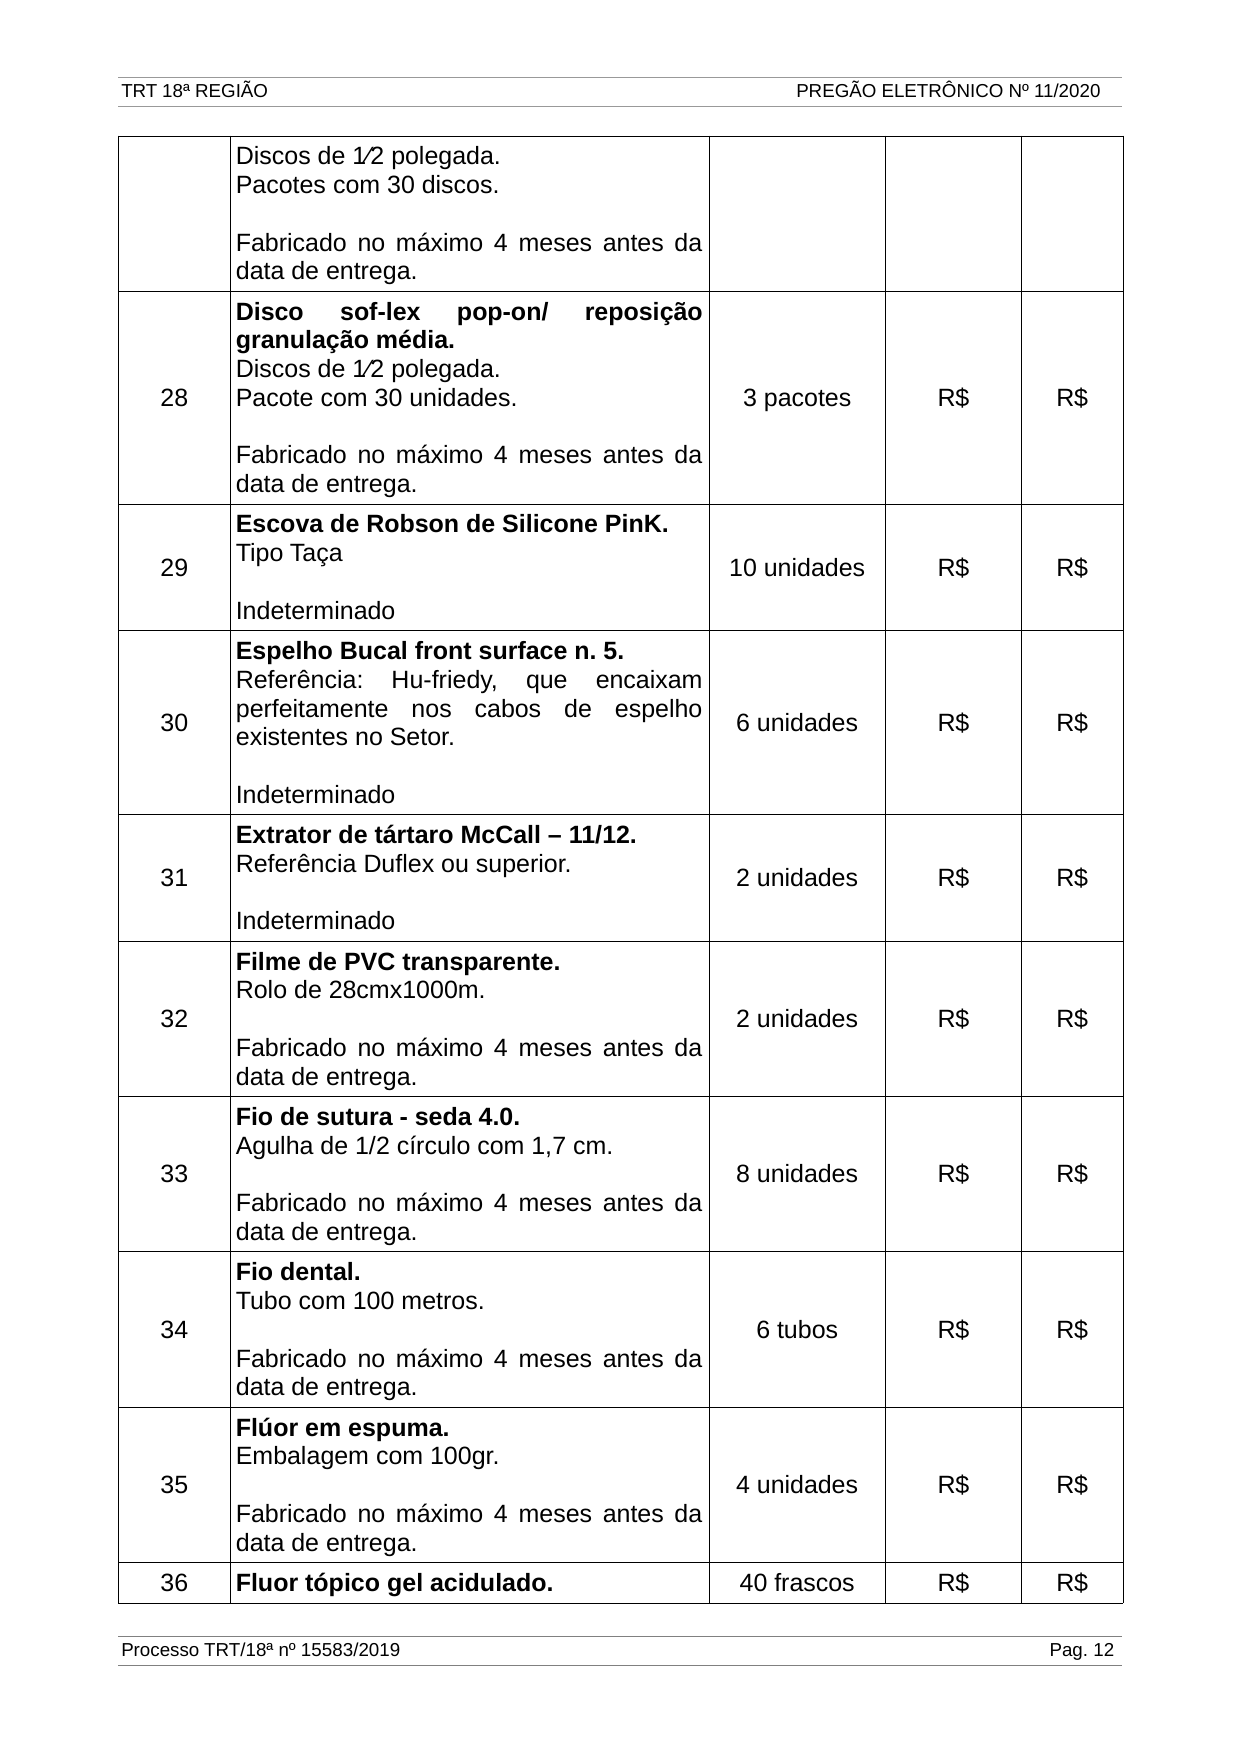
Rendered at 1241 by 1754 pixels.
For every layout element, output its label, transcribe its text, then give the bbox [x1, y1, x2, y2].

table_cell Discos de 1⁄2 polegada. Pacotes com 30 discos. Fabricado no máximo 4 meses antes da data de entrega. [231, 137, 709, 291]
table_cell R$ [1022, 1252, 1123, 1407]
table_cell 10 unidades [710, 505, 885, 630]
table_cell [710, 137, 885, 291]
table_cell R$ [886, 942, 1021, 1096]
table_cell 2 unidades [710, 815, 885, 941]
table_cell 40 frascos [710, 1563, 885, 1602]
table_cell 29 [119, 505, 230, 630]
table_cell R$ [1022, 942, 1123, 1096]
table_cell 35 [119, 1408, 230, 1562]
table_cell 34 [119, 1252, 230, 1407]
table_cell 31 [119, 815, 230, 941]
table_cell 36 [119, 1563, 230, 1602]
table_cell R$ [886, 1252, 1021, 1407]
table_cell 32 [119, 942, 230, 1096]
table_cell R$ [886, 505, 1021, 630]
table_cell Disco sof-lex pop-on/ reposição granulação média. Discos de 1⁄2 polegada. Pacote com 30 unidades. Fabricado no máximo 4 meses antes da data de entrega. [231, 292, 709, 504]
table_cell 6 tubos [710, 1252, 885, 1407]
table_cell Fluor tópico gel acidulado. [231, 1563, 709, 1602]
table_cell R$ [886, 631, 1021, 814]
table_cell R$ [1022, 1563, 1123, 1602]
table_cell Filme de PVC transparente. Rolo de 28cmx1000m. Fabricado no máximo 4 meses antes da data de entrega. [231, 942, 709, 1096]
table_cell Extrator de tártaro McCall – 11/12. Referência Duflex ou superior. Indeterminado [231, 815, 709, 941]
table_cell R$ [886, 292, 1021, 504]
table_cell 30 [119, 631, 230, 814]
table_cell R$ [1022, 631, 1123, 814]
table_cell Fio de sutura - seda 4.0. Agulha de 1/2 círculo com 1,7 cm. Fabricado no máximo 4 meses antes da data de entrega. [231, 1097, 709, 1251]
table_cell 4 unidades [710, 1408, 885, 1562]
table_cell 8 unidades [710, 1097, 885, 1251]
table_cell R$ [886, 1097, 1021, 1251]
table_cell R$ [1022, 815, 1123, 941]
table_cell [886, 137, 1021, 291]
table_cell R$ [1022, 1097, 1123, 1251]
table_cell Escova de Robson de Silicone PinK. Tipo Taça Indeterminado [231, 505, 709, 630]
table_cell R$ [1022, 292, 1123, 504]
table_cell 33 [119, 1097, 230, 1251]
table_cell R$ [886, 815, 1021, 941]
table_cell 6 unidades [710, 631, 885, 814]
table_cell Flúor em espuma. Embalagem com 100gr. Fabricado no máximo 4 meses antes da data de entrega. [231, 1408, 709, 1562]
table_cell R$ [886, 1408, 1021, 1562]
table_cell [119, 137, 230, 291]
table_cell R$ [886, 1563, 1021, 1602]
table_cell Espelho Bucal front surface n. 5. Referência: Hu-friedy, que encaixam perfeitamente nos cabos de espelho existentes no Setor. Indeterminado [231, 631, 709, 814]
table_cell [1022, 137, 1123, 291]
table_cell Fio dental. Tubo com 100 metros. Fabricado no máximo 4 meses antes da data de entrega. [231, 1252, 709, 1407]
table_cell R$ [1022, 505, 1123, 630]
table_cell 2 unidades [710, 942, 885, 1096]
table_cell R$ [1022, 1408, 1123, 1562]
table_cell 3 pacotes [710, 292, 885, 504]
table_cell 28 [119, 292, 230, 504]
